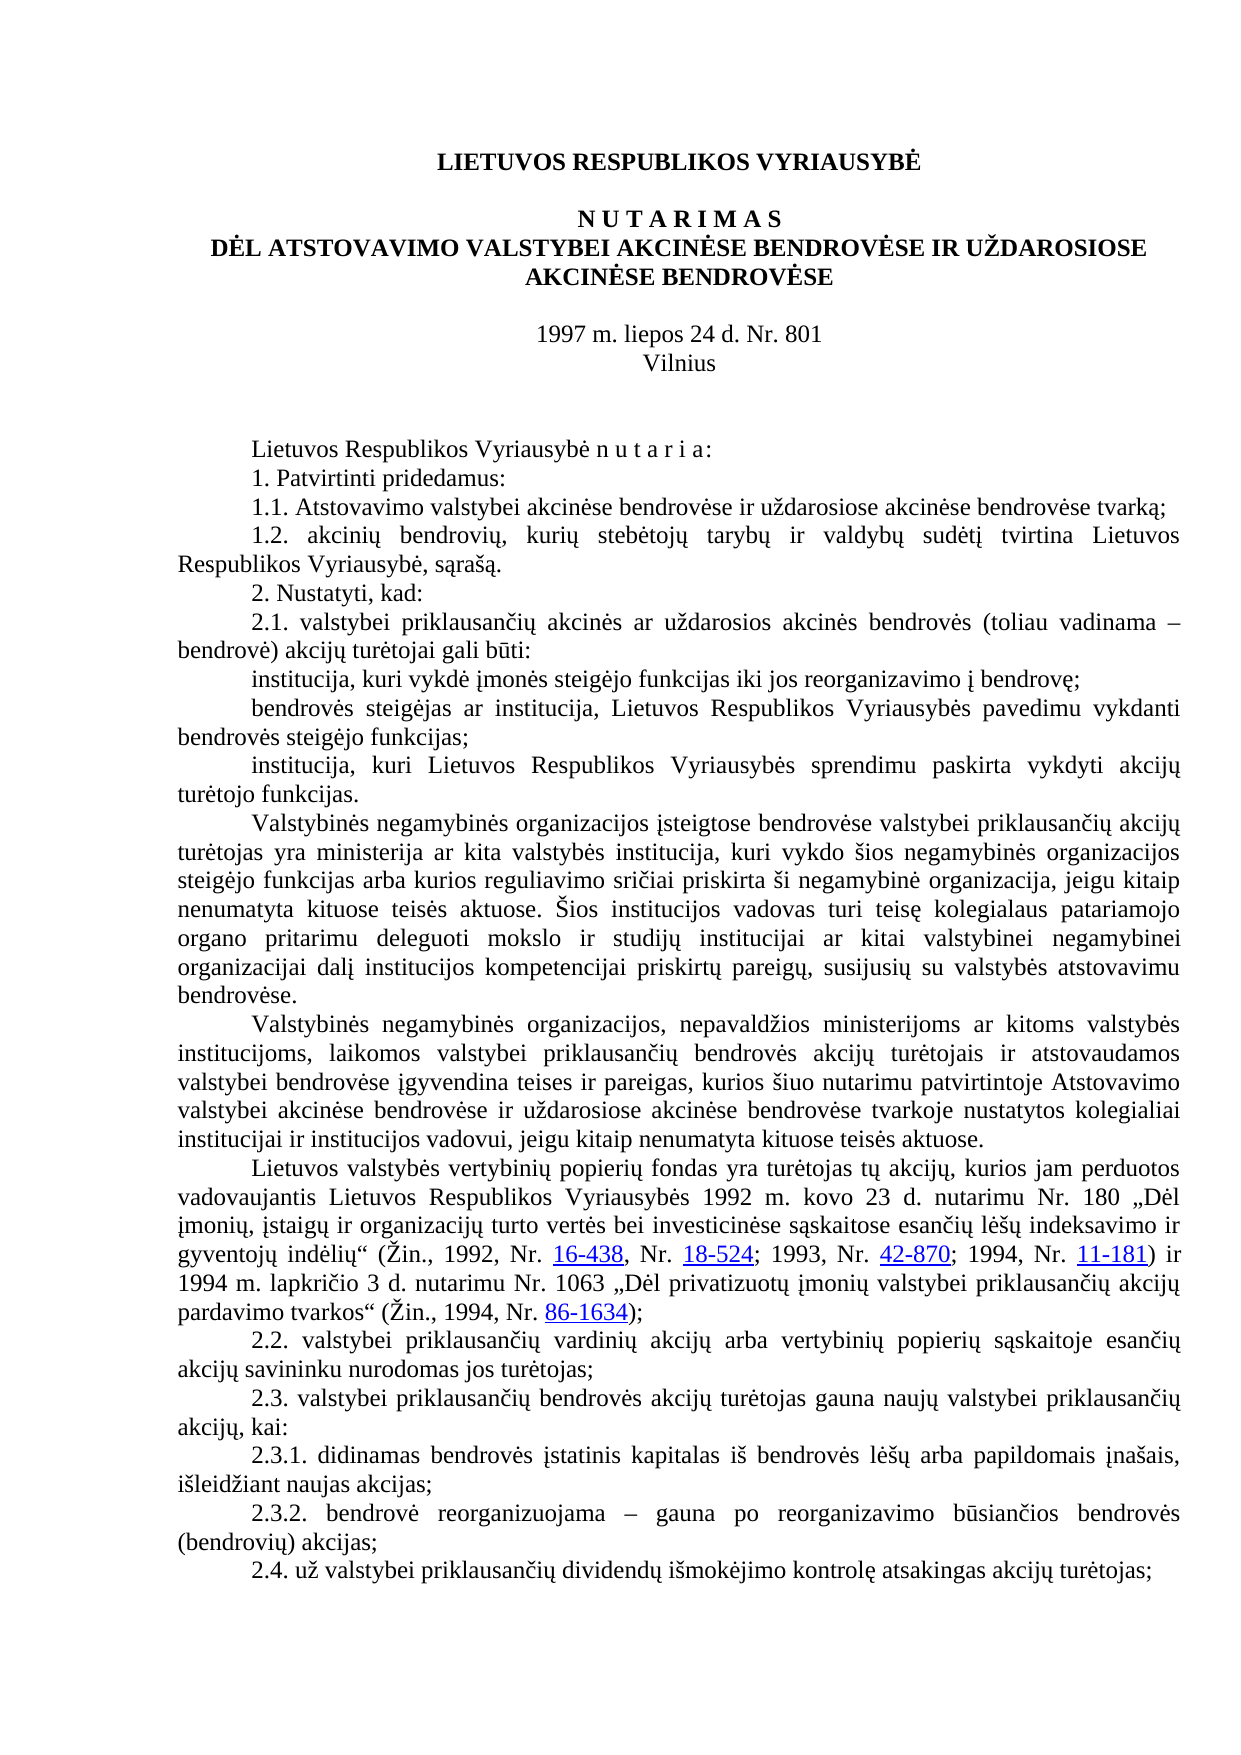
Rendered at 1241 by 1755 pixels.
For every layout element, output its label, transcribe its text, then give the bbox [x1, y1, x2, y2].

text 2.2. valstybei priklausančių vardinių akcijų arba vertybinių popierių sąskaitoje esančių akcijų savininku nurodomas jos turėtojas; [177, 1326, 1181, 1383]
text 2.1. valstybei priklausančių akcinės ar uždarosios akcinės bendrovės (toliau vadinama – bendrovė) akcijų turėtojai gali būti: [177, 607, 1181, 664]
text 2. Nustatyti, kad: [177, 578, 1181, 607]
text bendrovės steigėjas ar institucija, Lietuvos Respublikos Vyriausybės pavedimu vykdanti bendrovės steigėjo funkcijas; [177, 693, 1181, 751]
text Vilnius [177, 348, 1181, 377]
text Valstybinės negamybinės organizacijos, nepavaldžios ministerijoms ar kitoms valstybės institucijoms, laikomos valstybei priklausančių bendrovės akcijų turėtojais ir atstovaudamos valstybei bendrovėse įgyvendina teises ir pareigas, kurios šiuo nutarimu patvirtintoje Atstovavimo valstybei akcinėse bendrovėse ir uždarosiose akcinėse bendrovėse tvarkoje nustatytos kolegialiai institucijai ir institucijos vadovui, jeigu kitaip nenumatyta kituose teisės aktuose. [177, 1009, 1181, 1153]
text 2.3.2. bendrovė reorganizuojama – gauna po reorganizavimo būsiančios bendrovės (bendrovių) akcijas; [177, 1498, 1181, 1556]
text 1. Patvirtinti pridedamus: [177, 463, 1181, 492]
text Lietuvos Respublikos Vyriausybė nutaria: [177, 434, 1181, 463]
text Valstybinės negamybinės organizacijos įsteigtose bendrovėse valstybei priklausančių akcijų turėtojas yra ministerija ar kita valstybės institucija, kuri vykdo šios negamybinės organizacijos steigėjo funkcijas arba kurios reguliavimo sričiai priskirta ši negamybinė organizacija, jeigu kitaip nenumatyta kituose teisės aktuose. Šios institucijos vadovas turi teisę kolegialaus patariamojo organo pritarimu deleguoti mokslo ir studijų institucijai ar kitai valstybinei negamybinei organizacijai dalį institucijos kompetencijai priskirtų pareigų, susijusių su valstybės atstovavimu bendrovėse. [177, 808, 1181, 1009]
text 2.3. valstybei priklausančių bendrovės akcijų turėtojas gauna naujų valstybei priklausančių akcijų, kai: [177, 1383, 1181, 1441]
text LIETUVOS RESPUBLIKOS VYRIAUSYBĖ [177, 147, 1181, 176]
text DĖL ATSTOVAVIMO VALSTYBEI AKCINĖSE BENDROVĖSE IR UŽDAROSIOSE AKCINĖSE BENDROVĖSE [177, 233, 1181, 291]
text 1.2. akcinių bendrovių, kurių stebėtojų tarybų ir valdybų sudėtį tvirtina Lietuvos Respublikos Vyriausybė, sąrašą. [177, 521, 1181, 578]
text 2.3.1. didinamas bendrovės įstatinis kapitalas iš bendrovės lėšų arba papildomais įnašais, išleidžiant naujas akcijas; [177, 1441, 1181, 1498]
text institucija, kuri Lietuvos Respublikos Vyriausybės sprendimu paskirta vykdyti akcijų turėtojo funkcijas. [177, 751, 1181, 808]
text Lietuvos valstybės vertybinių popierių fondas yra turėtojas tų akcijų, kurios jam perduotos vadovaujantis Lietuvos Respublikos Vyriausybės 1992 m. kovo 23 d. nutarimu Nr. 180 „Dėl įmonių, įstaigų ir organizacijų turto vertės bei investicinėse sąskaitose esančių lėšų indeksavimo ir gyventojų indėlių“ (Žin., 1992, Nr. 16-438, Nr. 18-524; 1993, Nr. 42-870; 1994, Nr. 11-181) ir 1994 m. lapkričio 3 d. nutarimu Nr. 1063 „Dėl privatizuotų įmonių valstybei priklausančių akcijų pardavimo tvarkos“ (Žin., 1994, Nr. 86-1634); [177, 1153, 1181, 1326]
text 1997 m. liepos 24 d. Nr. 801 [177, 319, 1181, 348]
text 1.1. Atstovavimo valstybei akcinėse bendrovėse ir uždarosiose akcinėse bendrovėse tvarką; [177, 492, 1181, 521]
text 2.4. už valstybei priklausančių dividendų išmokėjimo kontrolę atsakingas akcijų turėtojas; [177, 1556, 1181, 1584]
text N U T A R I M A S [177, 204, 1181, 233]
text institucija, kuri vykdė įmonės steigėjo funkcijas iki jos reorganizavimo į bendrovę; [177, 664, 1181, 693]
